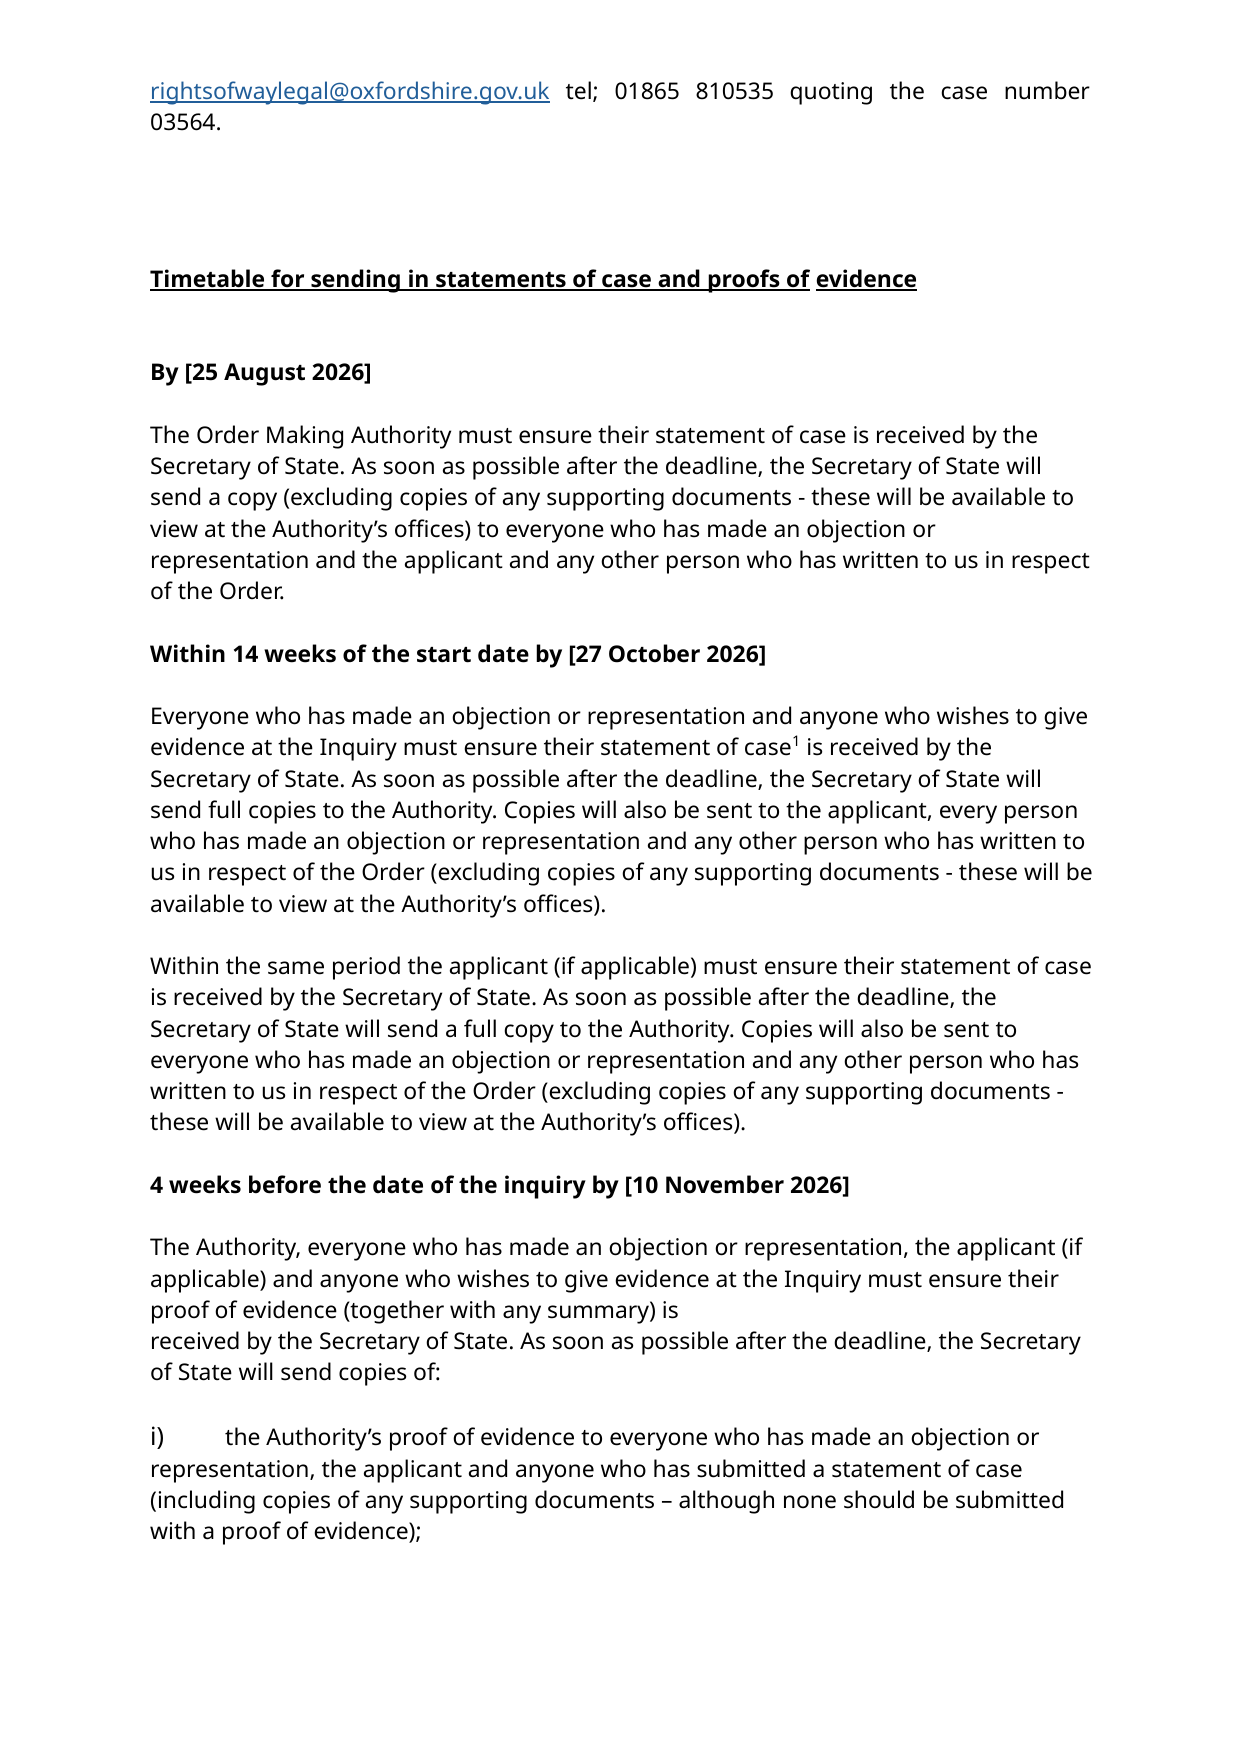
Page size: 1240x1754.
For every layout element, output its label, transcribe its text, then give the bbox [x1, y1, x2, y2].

subtitle By [25 August 2026] [150, 356, 1096, 387]
text The Order Making Authority must ensure their statement of case is received by the Secretary of State. As soon as possible after the deadline, the Secretary of State will send a copy (excluding copies of any supporting documents - these will be available to view at the Authority’s offices) to everyone who has made an objection or representation and the applicant and any other person who has written to us in respect of the Order. [150, 419, 1096, 606]
subtitle Within 14 weeks of the start date by [27 October 2026] [150, 637, 1096, 669]
list the Authority’s proof of evidence to everyone who has made an objection or representation, the applicant and anyone who has submitted a statement of case (including copies of any supporting documents – although none should be submitted with a proof of evidence); [150, 1419, 1096, 1547]
text Everyone who has made an objection or representation and anyone who wishes to give evidence at the Inquiry must ensure their statement of case1 is received by the Secretary of State. As soon as possible after the deadline, the Secretary of State will send full copies to the Authority. Copies will also be sent to the applicant, every person who has made an objection or representation and any other person who has written to us in respect of the Order (excluding copies of any supporting documents - these will be available to view at the Authority’s offices). [150, 700, 1096, 919]
text rightsofwaylegal@oxfordshire.gov.uk tel; 01865 810535 quoting the case number 03564. [150, 75, 1090, 137]
text The Authority, everyone who has made an objection or representation, the applicant (if applicable) and anyone who wishes to give evidence at the Inquiry must ensure their proof of evidence (together with any summary) is [150, 1231, 1096, 1325]
subtitle 4 weeks before the date of the inquiry by [10 November 2026] [150, 1169, 1096, 1200]
text received by the Secretary of State. As soon as possible after the deadline, the Secretary of State will send copies of: [150, 1325, 1096, 1387]
text Timetable for sending in statements of case and proofs of evidence [150, 262, 1096, 294]
text Within the same period the applicant (if applicable) must ensure their statement of case is received by the Secretary of State. As soon as possible after the deadline, the Secretary of State will send a full copy to the Authority. Copies will also be sent to everyone who has made an objection or representation and any other person who has written to us in respect of the Order (excluding copies of any supporting documents - these will be available to view at the Authority’s offices). [150, 950, 1096, 1137]
